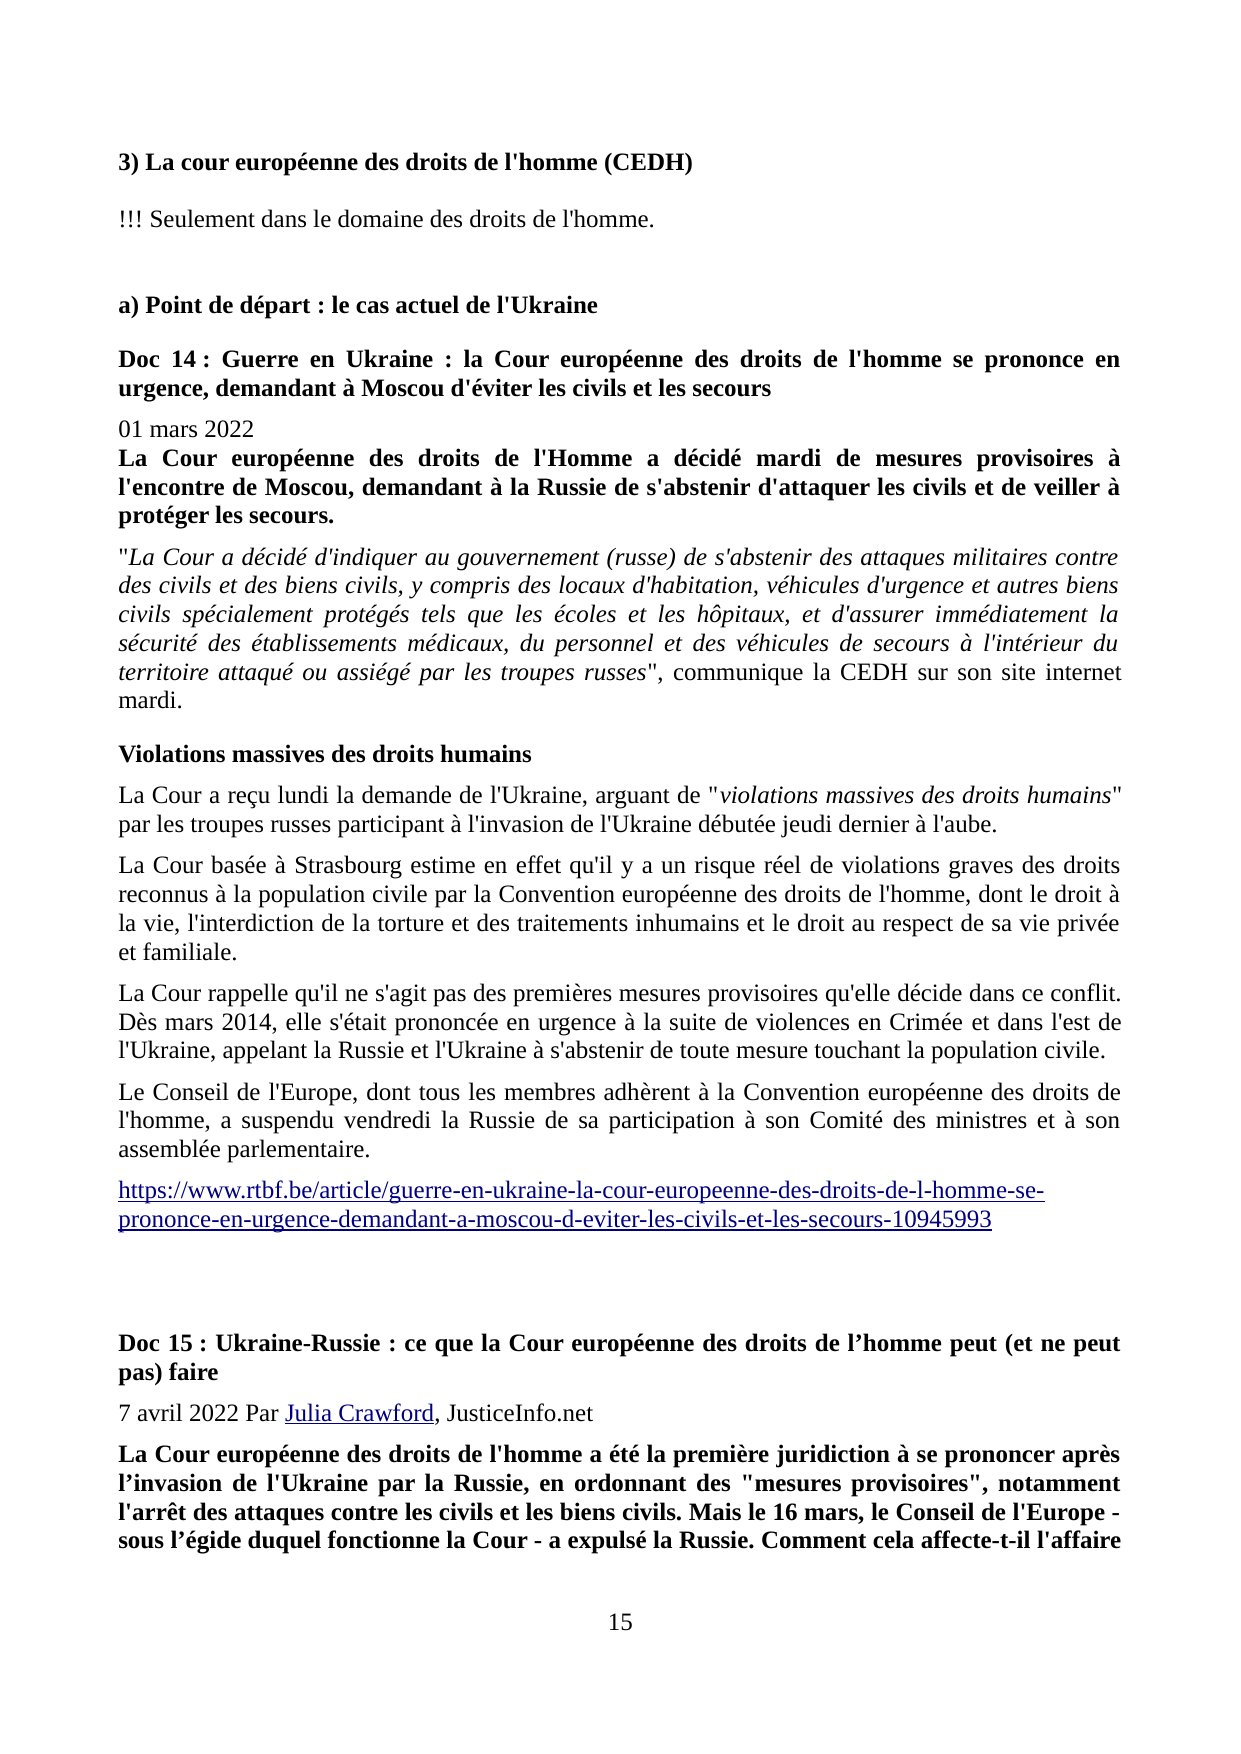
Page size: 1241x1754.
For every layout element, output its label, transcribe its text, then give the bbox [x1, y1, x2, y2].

text 01 mars 2022 [118, 414, 1122, 443]
text La Cour rappelle qu'il ne s'agit pas des premières mesures provisoires qu'elle décide dans ce conflit. Dès mars 2014, elle s'était prononcée en urgence à la suite de violences en Crimée et dans l'est de l'Ukraine, appelant la Russie et l'Ukraine à s'abstenir de toute mesure touchant la population civile. [118, 978, 1122, 1064]
text Le Conseil de l'Europe, dont tous les membres adhèrent à la Convention européenne des droits de l'homme, a suspendu vendredi la Russie de sa participation à son Comité des ministres et à son assemblée parlementaire. [118, 1077, 1122, 1163]
text 3) La cour européenne des droits de l'homme (CEDH) [118, 147, 1122, 176]
text a) Point de départ : le cas actuel de l'Ukraine [118, 291, 1122, 319]
subtitle Violations massives des droits humains [118, 739, 1122, 768]
text !!! Seulement dans le domaine des droits de l'homme. [118, 204, 1122, 233]
text La Cour a reçu lundi la demande de l'Ukraine, arguant de "violations massives des droits humains" par les troupes russes participant à l'invasion de l'Ukraine débutée jeudi dernier à l'aube. [118, 781, 1122, 838]
text 7 avril 2022 Par Julia Crawford, JusticeInfo.net [118, 1398, 1122, 1427]
text La Cour européenne des droits de l'homme a été la première juridiction à se prononcer après l’invasion de l'Ukraine par la Russie, en ordonnant des "mesures provisoires", notamment l'arrêt des attaques contre les civils et les biens civils. Mais le 16 mars, le Conseil de l'Europe - sous l’égide duquel fonctionne la Cour - a expulsé la Russie. Comment cela affecte-t-il l'affaire [118, 1439, 1122, 1554]
text La Cour basée à Strasbourg estime en effet qu'il y a un risque réel de violations graves des droits reconnus à la population civile par la Convention européenne des droits de l'homme, dont le droit à la vie, l'interdiction de la torture et des traitements inhumains et le droit au respect de sa vie privée et familiale. [118, 851, 1122, 966]
subtitle Doc 15 : Ukraine-Russie : ce que la Cour européenne des droits de l’homme peut (et ne peut pas) faire [118, 1328, 1122, 1386]
text La Cour européenne des droits de l'Homme a décidé mardi de mesures provisoires à l'encontre de Moscou, demandant à la Russie de s'abstenir d'attaquer les civils et de veiller à protéger les secours. [118, 443, 1122, 529]
text "La Cour a décidé d'indiquer au gouvernement (russe) de s'abstenir des attaques militaires contre des civils et des biens civils, y compris des locaux d'habitation, véhicules d'urgence et autres biens civils spécialement protégés tels que les écoles et les hôpitaux, et d'assurer immédiatement la sécurité des établissements médicaux, du personnel et des véhicules de secours à l'intérieur du territoire attaqué ou assiégé par les troupes russes", communique la CEDH sur son site internet mardi. [118, 542, 1122, 714]
subtitle Doc 14 : Guerre en Ukraine : la Cour européenne des droits de l'homme se prononce en urgence, demandant à Moscou d'éviter les civils et les secours [118, 344, 1122, 402]
text https://www.rtbf.be/article/guerre-en-ukraine-la-cour-europeenne-des-droits-de-l-homme-se-prononce-en-urgence-demandant-a-moscou-d-eviter-les-civils-et-les-secours-10945993 [118, 1176, 1122, 1233]
